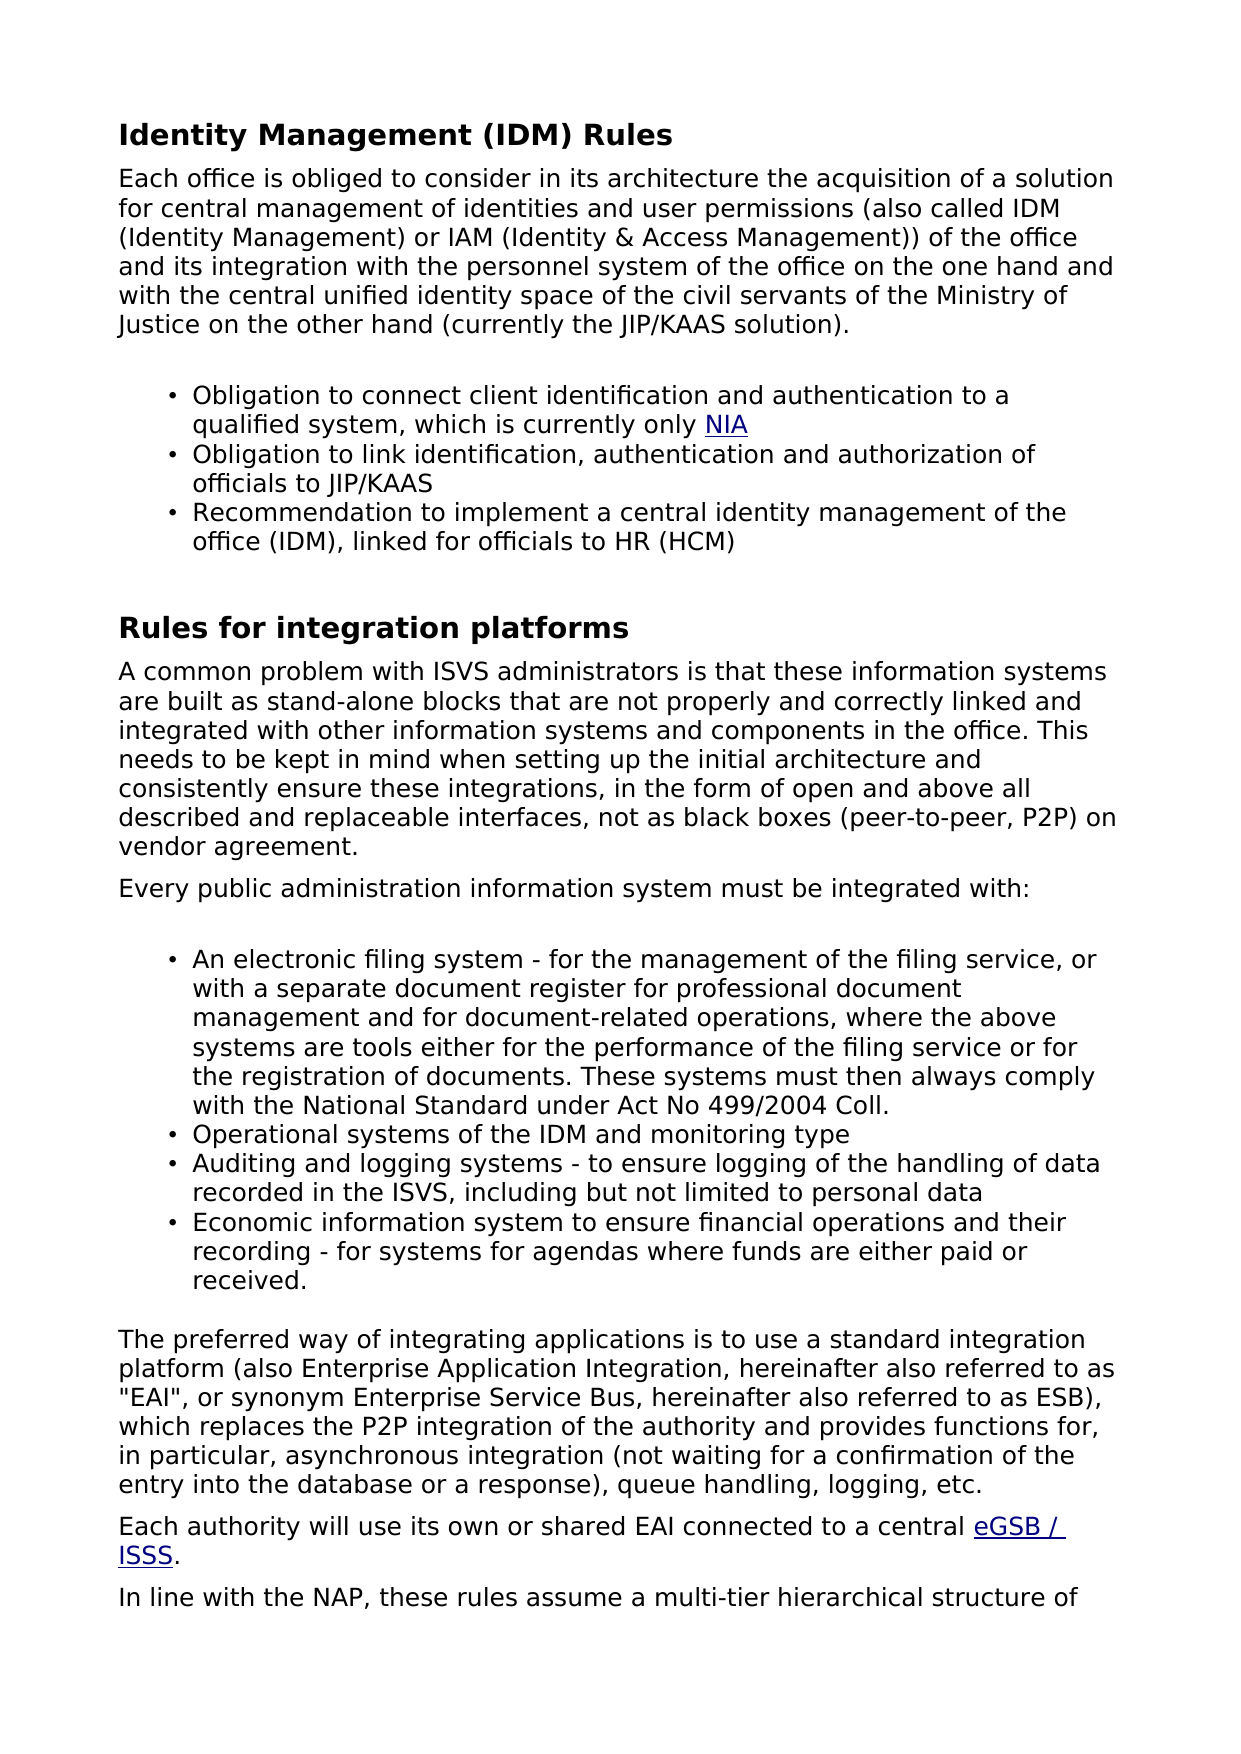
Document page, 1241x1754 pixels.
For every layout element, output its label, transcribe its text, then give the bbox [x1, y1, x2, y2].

text Each office is obliged to consider in its architecture the acquisition of a solution for central management of identities and user permissions (also called IDM (Identity Management) or IAM (Identity & Access Management)) of the office and its integration with the personnel system of the office on the one hand and with the central unified identity space of the civil servants of the Ministry of Justice on the other hand (currently the JIP/KAAS solution). [118, 164, 1122, 339]
list Obligation to link identification, authentication and authorization of officials to JIP/KAAS [177, 440, 1122, 498]
text In line with the NAP, these rules assume a multi-tier hierarchical structure of [118, 1583, 1122, 1612]
list An electronic filing system - for the management of the filing service, or with a separate document register for professional document management and for document-related operations, where the above systems are tools either for the performance of the filing service or for the registration of documents. These systems must then always comply with the National Standard under Act No 499/2004 Coll. [177, 945, 1122, 1120]
text Every public administration information system must be integrated with: [118, 874, 1122, 903]
text Each authority will use its own or shared EAI connected to a central eGSB / ISSS. [118, 1512, 1122, 1571]
list Obligation to connect client identification and authentication to a qualified system, which is currently only NIA [177, 382, 1122, 440]
list Operational systems of the IDM and monitoring type [177, 1120, 1122, 1149]
subtitle Rules for integration platforms [118, 611, 1122, 645]
text The preferred way of integrating applications is to use a standard integration platform (also Enterprise Application Integration, hereinafter also referred to as "EAI", or synonym Enterprise Service Bus, hereinafter also referred to as ESB), which replaces the P2P integration of the authority and provides functions for, in particular, asynchronous integration (not waiting for a confirmation of the entry into the database or a response), queue handling, logging, etc. [118, 1325, 1122, 1500]
subtitle Identity Management (IDM) Rules [118, 118, 1122, 152]
text A common problem with ISVS administrators is that these information systems are built as stand-alone blocks that are not properly and correctly linked and integrated with other information systems and components in the office. This needs to be kept in mind when setting up the initial architecture and consistently ensure these integrations, in the form of open and above all described and replaceable interfaces, not as black boxes (peer-to-peer, P2P) on vendor agreement. [118, 657, 1122, 862]
list Economic information system to ensure financial operations and their recording - for systems for agendas where funds are either paid or received. [177, 1208, 1122, 1295]
list Auditing and logging systems - to ensure logging of the handling of data recorded in the ISVS, including but not limited to personal data [177, 1149, 1122, 1208]
list Recommendation to implement a central identity management of the office (IDM), linked for officials to HR (HCM) [177, 498, 1122, 557]
